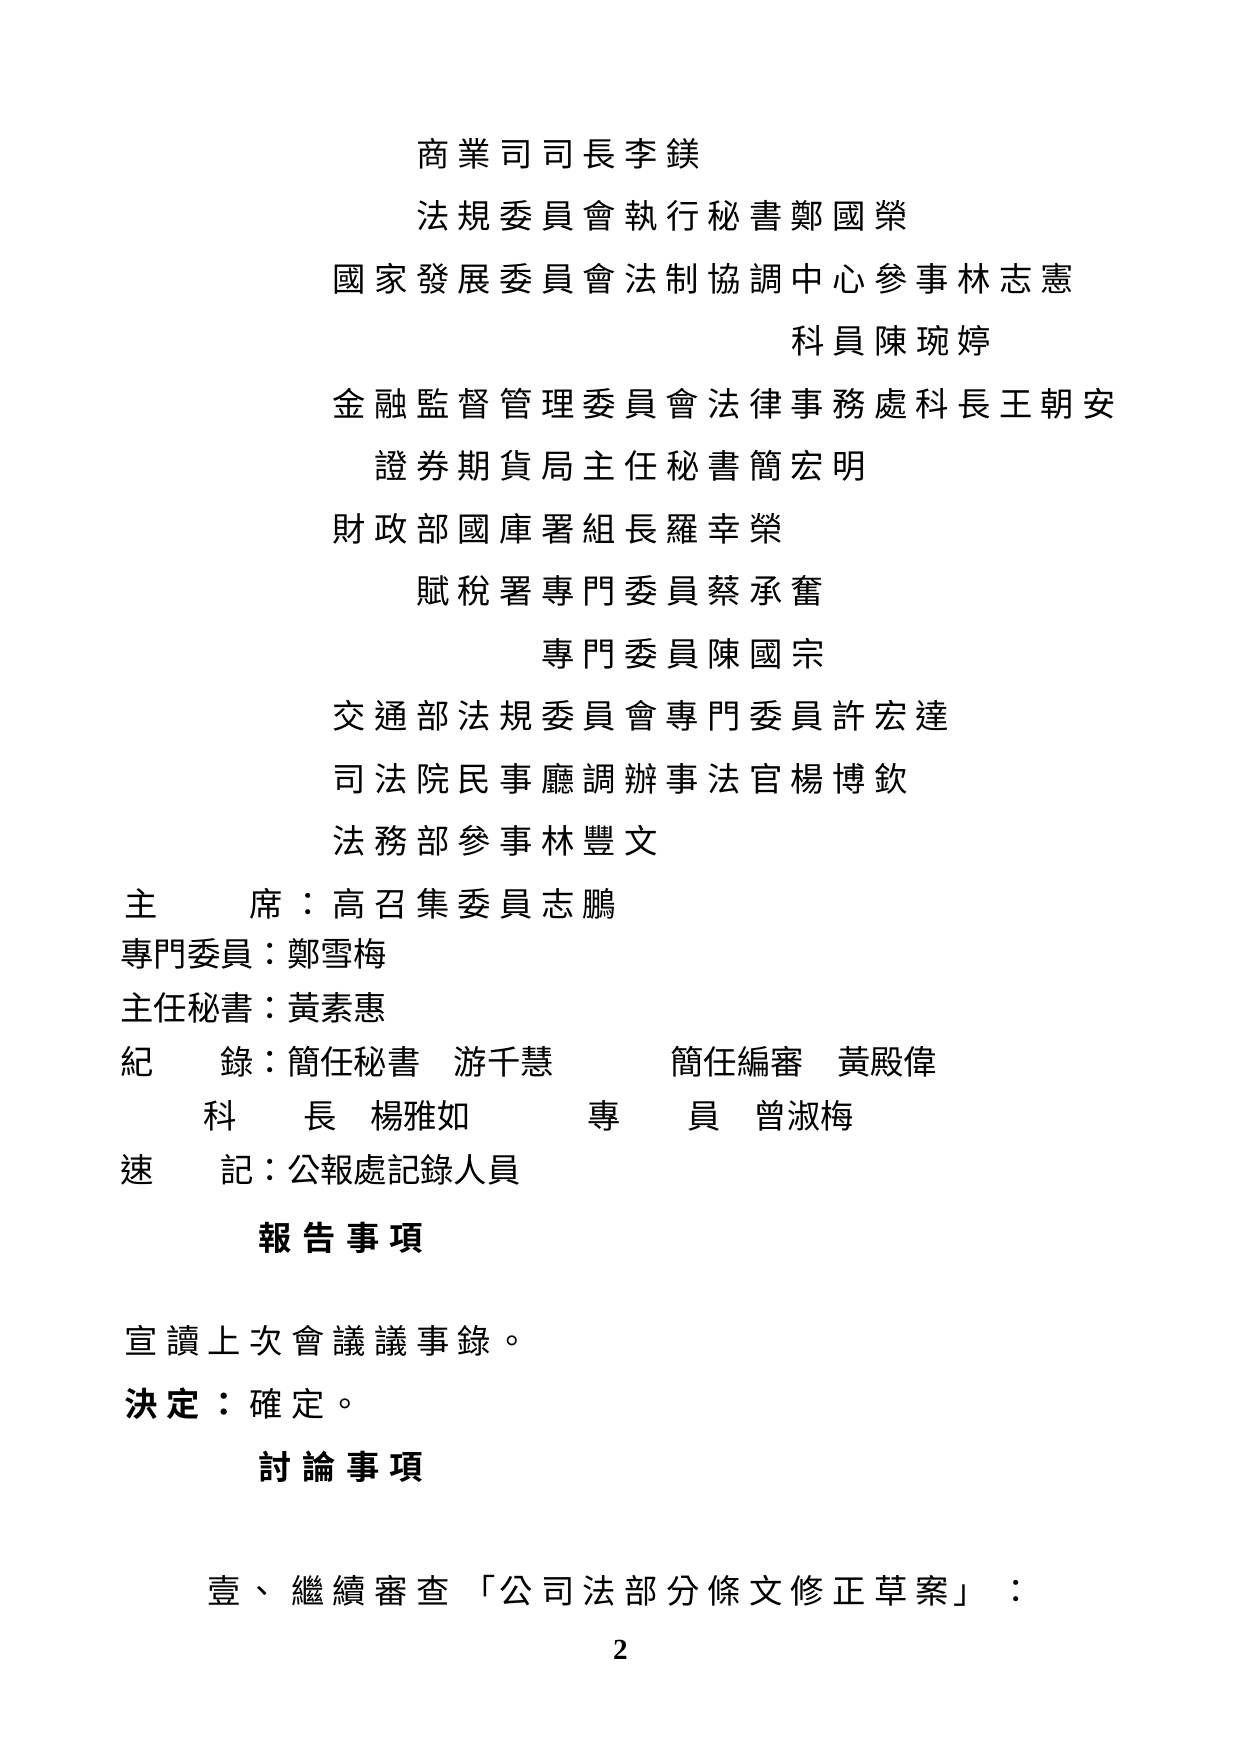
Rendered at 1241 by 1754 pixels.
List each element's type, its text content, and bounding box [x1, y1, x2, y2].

text 專門委員陳國宗 [502, 610, 1120, 673]
text 速 記：公報處記錄人員 [120, 1139, 1120, 1193]
text 決定：確定。 [120, 1360, 1120, 1423]
text 紀 錄：簡任秘書 游千慧 簡任編審 黃殿偉 [120, 1031, 1120, 1085]
list 繼續審查「公司法部分條文修正草案」： [170, 1548, 1120, 1610]
text 討論事項 [258, 1438, 1120, 1490]
text 國家發展委員會法制協調中心參事林志憲 [292, 235, 1120, 298]
text 報告事項 [258, 1209, 1120, 1261]
text 主任秘書：黃素惠 [120, 977, 1120, 1031]
text 宣讀上次會議議事錄。 [120, 1298, 1120, 1360]
text 法務部參事林豐文 [292, 798, 1120, 860]
text 科員陳琬婷 [746, 298, 1120, 360]
text 專門委員：鄭雪梅 [120, 923, 1120, 977]
text 法規委員會執行秘書鄭國榮 [293, 173, 1120, 235]
text 交通部法規委員會專門委員許宏達 [292, 673, 1120, 735]
text 商業司司長李鎂 [293, 110, 1120, 173]
text 科 長 楊雅如 專 員 曾淑梅 [120, 1085, 1120, 1139]
text 證券期貨局主任秘書簡宏明 [292, 423, 1120, 485]
text 金融監督管理委員會法律事務處科長王朝安 [292, 360, 1120, 423]
text 賦稅署專門委員蔡承奮 [292, 548, 1120, 610]
text 財政部國庫署組長羅幸榮 [292, 485, 1120, 548]
text 主 席：高召集委員志鵬 [120, 860, 1120, 923]
text 司法院民事廳調辦事法官楊博欽 [292, 735, 1120, 798]
